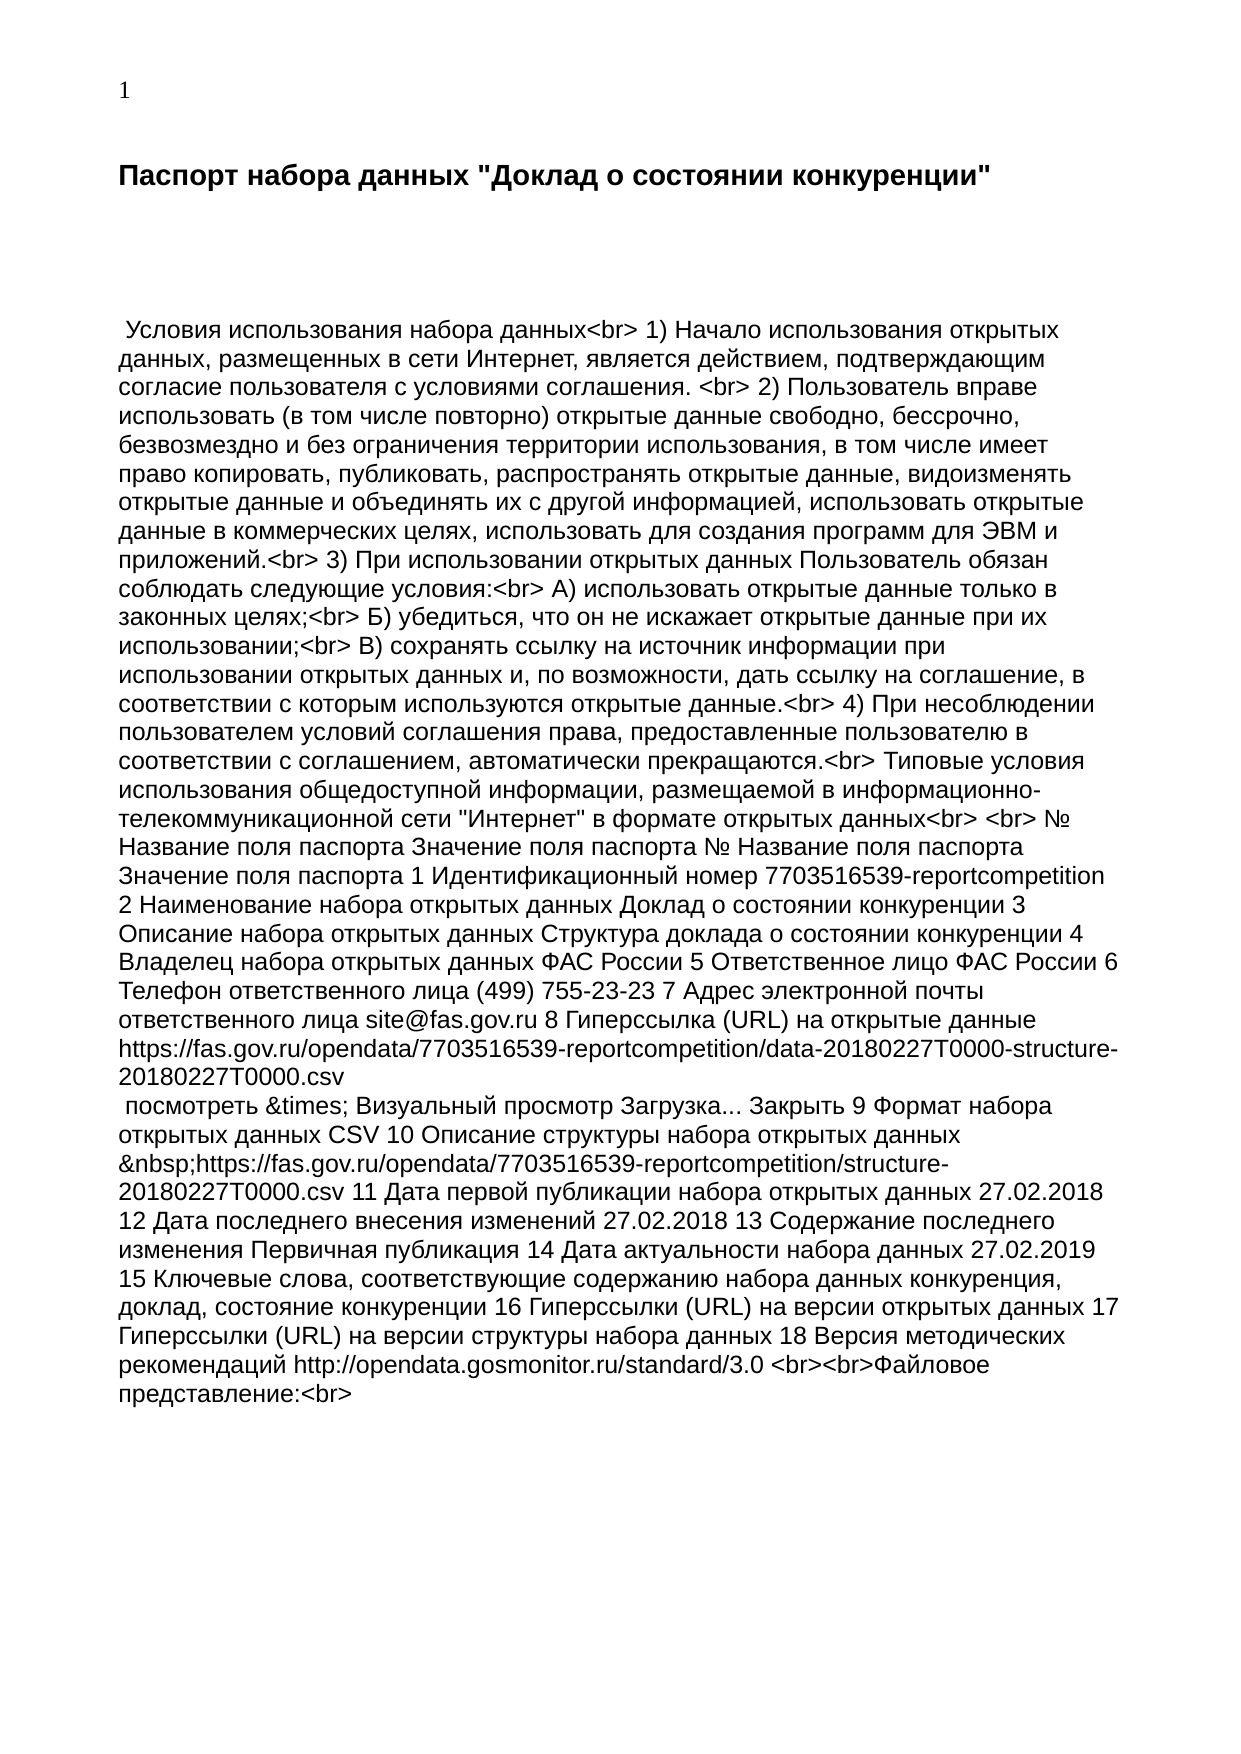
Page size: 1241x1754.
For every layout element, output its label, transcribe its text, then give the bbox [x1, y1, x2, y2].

subtitle Паспорт набора данных "Доклад о состоянии конкуренции" [118, 157, 1122, 191]
text Условия использования набора данных<br> 1) Начало использования открытых данных, размещенных в сети Интернет, является действием, подтверждающим согласие пользователя с условиями соглашения. <br> 2) Пользователь вправе использовать (в том числе повторно) открытые данные свободно, бессрочно, безвозмездно и без ограничения территории использования, в том числе имеет право копировать, публиковать, распространять открытые данные, видоизменять открытые данные и объединять их с другой информацией, использовать открытые данные в коммерческих целях, использовать для создания программ для ЭВМ и приложений.<br> 3) При использовании открытых данных Пользователь обязан соблюдать следующие условия:<br> А) использовать открытые данные только в законных целях;<br> Б) убедиться, что он не искажает открытые данные при их использовании;<br> В) сохранять ссылку на источник информации при использовании открытых данных и, по возможности, дать ссылку на соглашение, в соответствии с которым используются открытые данные.<br> 4) При несоблюдении пользователем условий соглашения права, предоставленные пользователю в соответствии с соглашением, автоматически прекращаются.<br> Типовые условия использования общедоступной информации, размещаемой в информационно-телекоммуникационной сети "Интернет" в формате открытых данных<br> <br> № Название поля паспорта Значение поля паспорта № Название поля паспорта Значение поля паспорта 1 Идентификационный номер 7703516539-reportcompetition 2 Наименование набора открытых данных Доклад о состоянии конкуренции 3 Описание набора открытых данных Структура доклада о состоянии конкуренции 4 Владелец набора открытых данных ФАС России 5 Ответственное лицо ФАС России 6 Телефон ответственного лица (499) 755-23-23 7 Адрес электронной почты ответственного лица site@fas.gov.ru 8 Гиперссылка (URL) на открытые данные https://fas.gov.ru/opendata/7703516539-reportcompetition/data-20180227T0000-structure-20180227T0000.csv посмотреть &times; Визуальный просмотр Загрузка... Закрыть 9 Формат набора открытых данных CSV 10 Описание структуры набора открытых данных &nbsp;https://fas.gov.ru/opendata/7703516539-reportcompetition/structure-20180227T0000.csv 11 Дата первой публикации набора открытых данных 27.02.2018 12 Дата последнего внесения изменений 27.02.2018 13 Содержание последнего изменения Первичная публикация 14 Дата актуальности набора данных 27.02.2019 15 Ключевые слова, соответствующие содержанию набора данных конкуренция, доклад, состояние конкуренции 16 Гиперссылки (URL) на версии открытых данных 17 Гиперссылки (URL) на версии структуры набора данных 18 Версия методических рекомендаций http://opendata.gosmonitor.ru/standard/3.0 <br><br>Файловое представление:<br> [118, 315, 1122, 1407]
